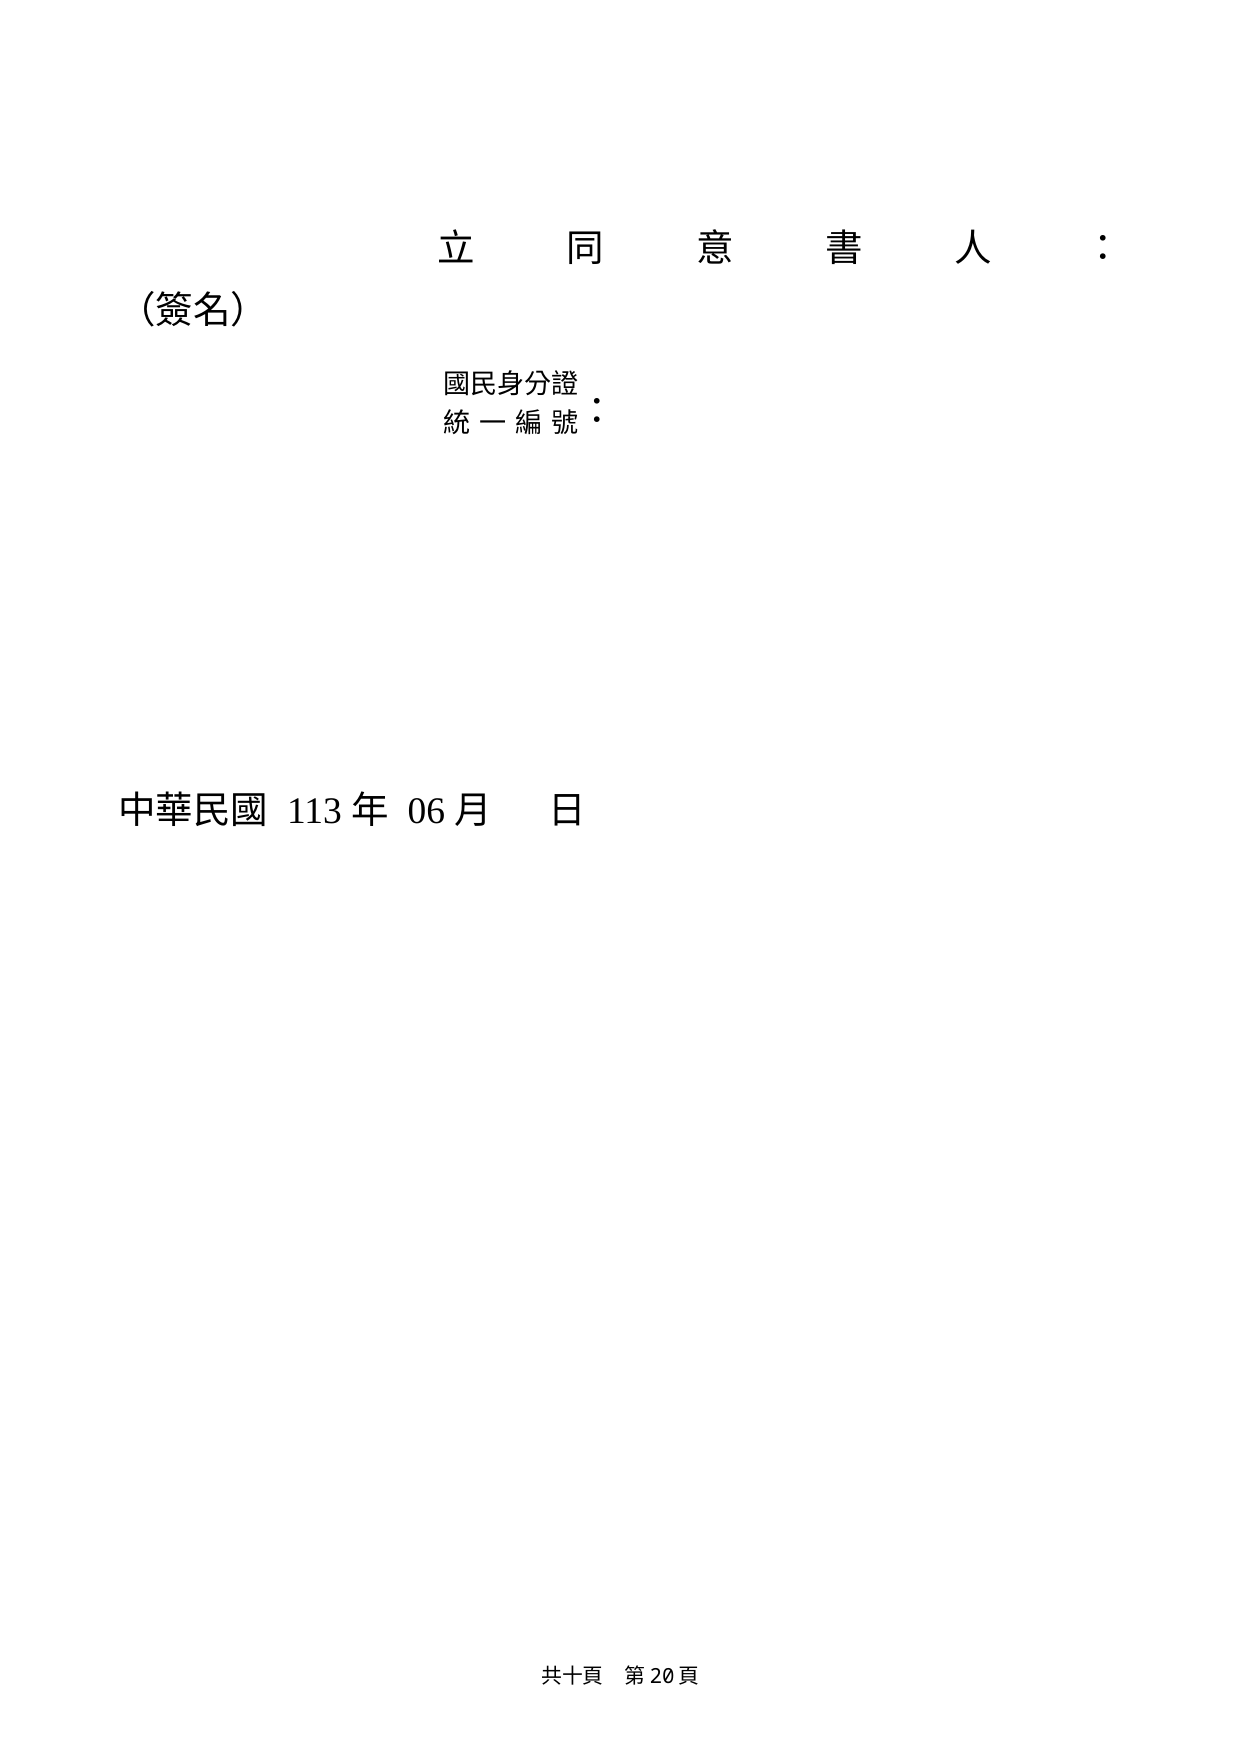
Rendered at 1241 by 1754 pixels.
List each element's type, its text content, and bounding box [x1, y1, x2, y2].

text 中華民國 113 年 06 月 日 [118, 766, 1122, 828]
text 立同意書人： （簽名） [118, 203, 1122, 328]
text 國民身分證統一編號： [118, 328, 1122, 453]
